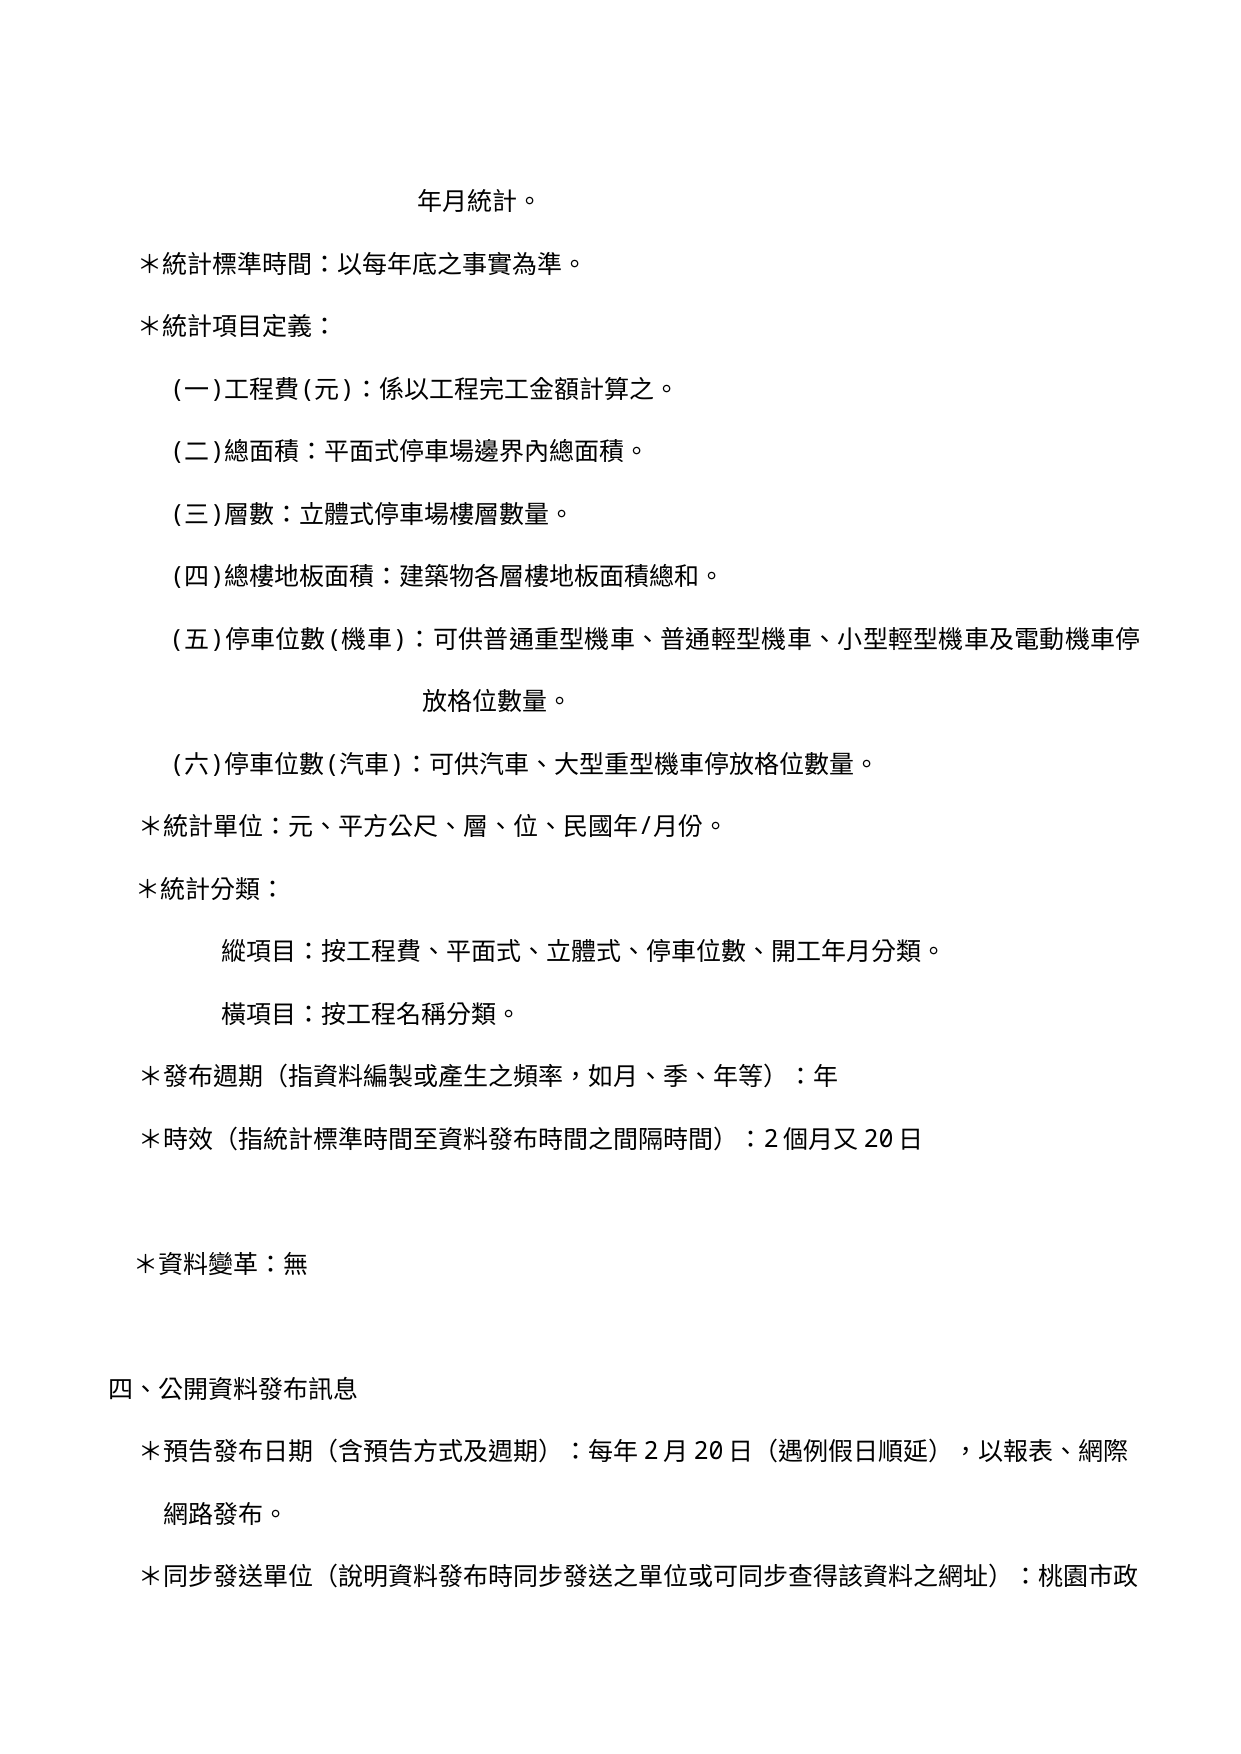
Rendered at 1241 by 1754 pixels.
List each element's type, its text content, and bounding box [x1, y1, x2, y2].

table_header 統計資料背景說明 資料種類：營造業及建築統計 資料項目：桃園市停車場新建工程 一、發布及編製機關單位 ＊發布機關、單位：桃園市政府交通局會計室 ＊編製單位：桃園市政府交通局停車管理工程科 ＊聯絡電話：(03) 3322101 分機6876 ＊傳真：03-3393065 ＊電子信箱：097080@mail.tycg.gov.tw 二、發布形式 口頭： （ ）記者會或說明會 書面： （ ）新聞稿 （）報表 （ ）書刊，刊名： ＊電子媒體： （ ）線上書刊及資料庫，網址： （ ）磁片 （ ）光碟片 （ v）其他 Open Document File (odf)、Portable Document Format (pdf) 或Excel檔案。 三、資料範圍、週期及時效 ＊統計地區範圍及對象：包括桃園市轄區內新闢之路外停車場工程費、面積、車位數、開工年月統計。 ＊統計標準時間：以每年底之事實為準。 ＊統計項目定義： (一)工程費(元)：係以工程完工金額計算之。 (二)總面積：平面式停車場邊界內總面積。 (三)層數：立體式停車場樓層數量。 (四)總樓地板面積：建築物各層樓地板面積總和。 (五)停車位數(機車)：可供普通重型機車、普通輕型機車、小型輕型機車及電動機車停放格位數量。 (六)停車位數(汽車)：可供汽車、大型重型機車停放格位數量。 ＊統計單位：元、平方公尺、層、位、民國年/月份。 ＊統計分類： 縱項目：按工程費、平面式、立體式、停車位數、開工年月分類。 橫項目：按工程名稱分類。 ＊發布週期（指資料編製或產生之頻率，如月、季、年等）：年 ＊時效（指統計標準時間至資料發布時間之間隔時間）：2個月又20日 ＊資料變革：無 四、公開資料發布訊息 ＊預告發布日期（含預告方式及週期）：每年2月20日（遇例假日順延），以報表、網際網路發布。 ＊同步發送單位（說明資料發布時同步發送之單位或可同步查得該資料之網址）：桃園市政府主計處 、桃園市政府交通局 五、資料品質 ＊統計指標編製方法與資料來源說明：由本局停車管理工程科所報資料彙編。 ＊統計資料交叉查核及確保資料合理性之機制：總計項等於各分類項資料加總。 六、須注意及預定改變之事項：無 七、其他事項：無 [98, 158, 1155, 1596]
